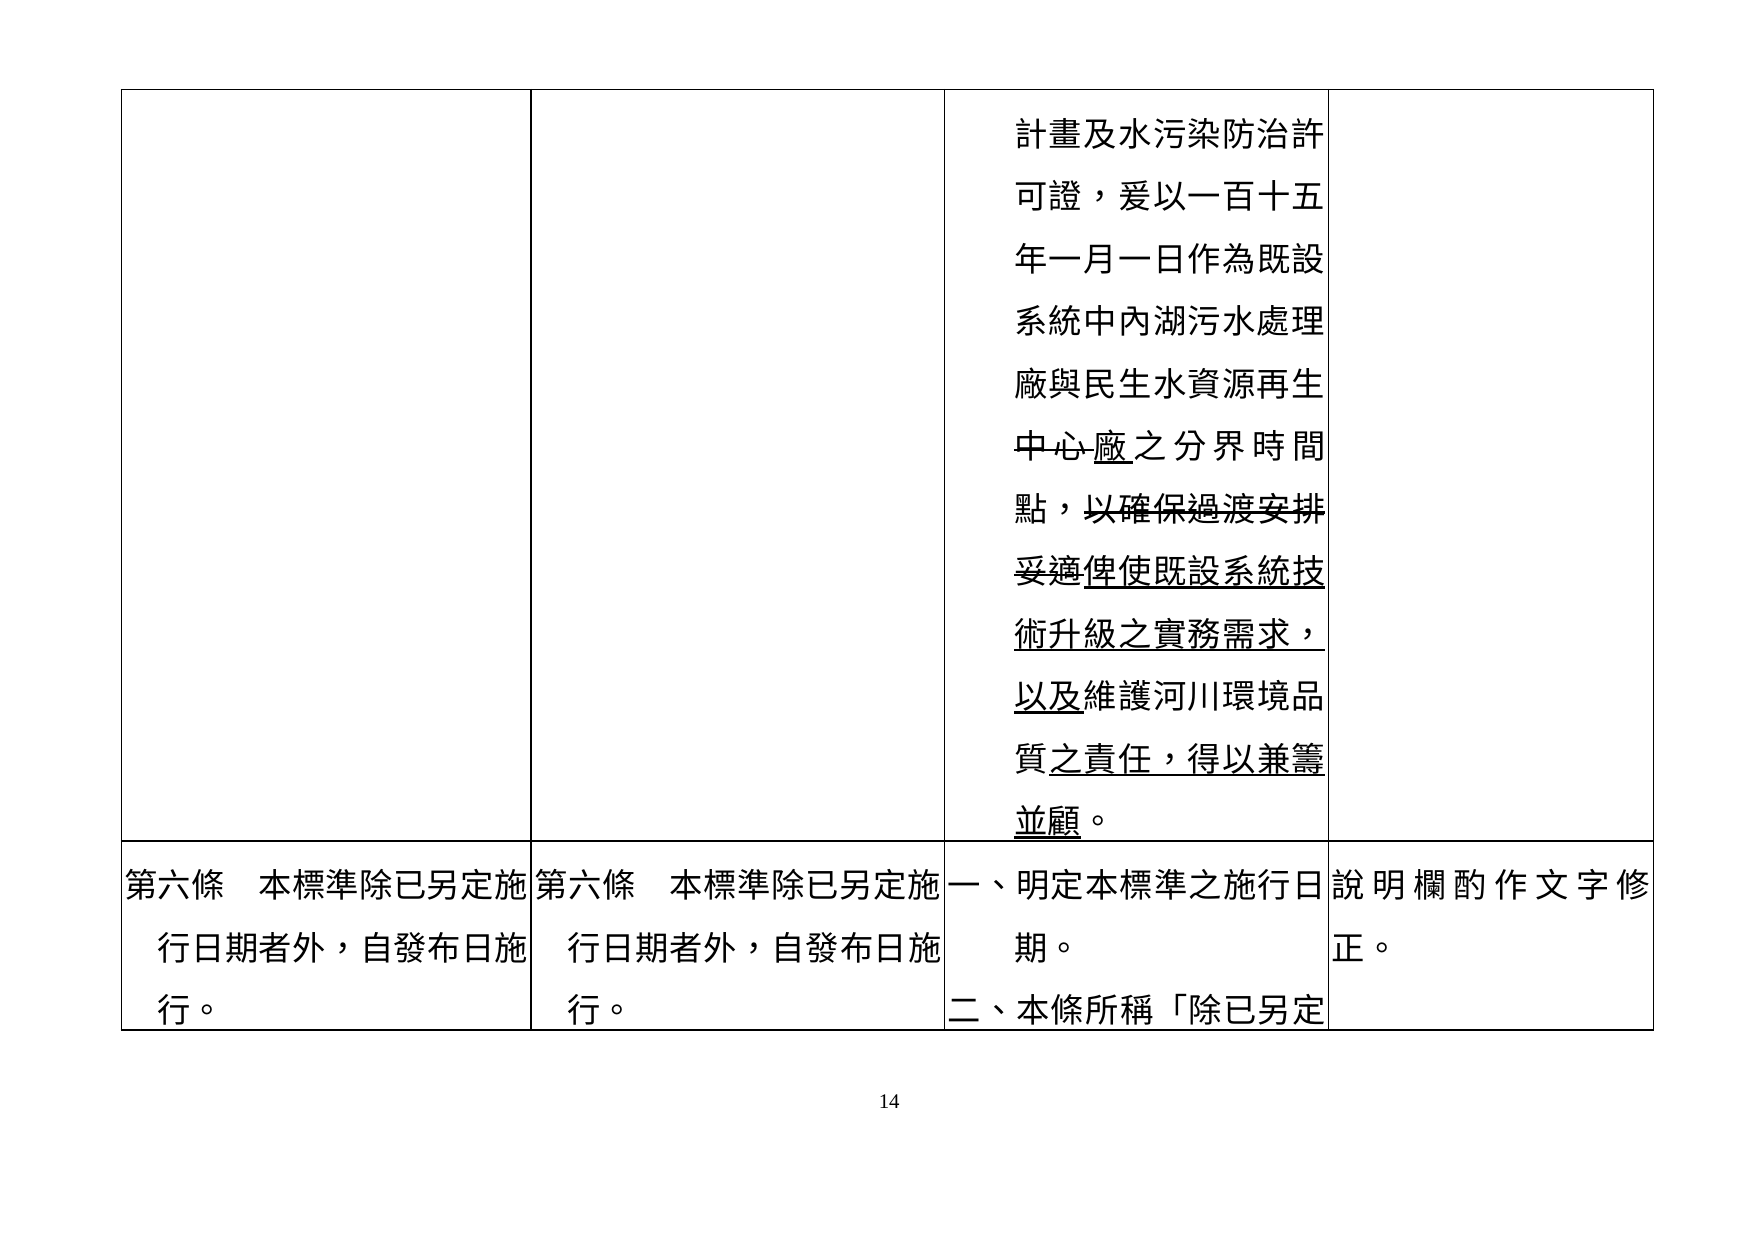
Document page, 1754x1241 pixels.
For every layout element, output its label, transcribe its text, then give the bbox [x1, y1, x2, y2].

table_cell [532, 90, 944, 840]
table_cell 說明欄酌作文字修正。 [1329, 842, 1653, 1029]
table_cell 第六條 本標準除已另定施行日期者外，自發布日施行。 [122, 842, 530, 1029]
table_cell [122, 90, 530, 840]
table_cell 計畫及水污染防治許可證，爰以一百十五年一月一日作為既設系統中內湖污水處理廠與民生水資源再生中心廠之分界時間點，以確保過渡安排妥適俾使既設系統技術升級之實務需求，以及維護河川環境品質之責任，得以兼籌並顧。 [945, 90, 1328, 840]
table_cell 一、明定本標準之施行日期。 二、本條所稱「除已另定 [945, 842, 1328, 1029]
table_cell [1329, 90, 1653, 840]
table_cell 第六條 本標準除已另定施行日期者外，自發布日施行。 [532, 842, 944, 1029]
